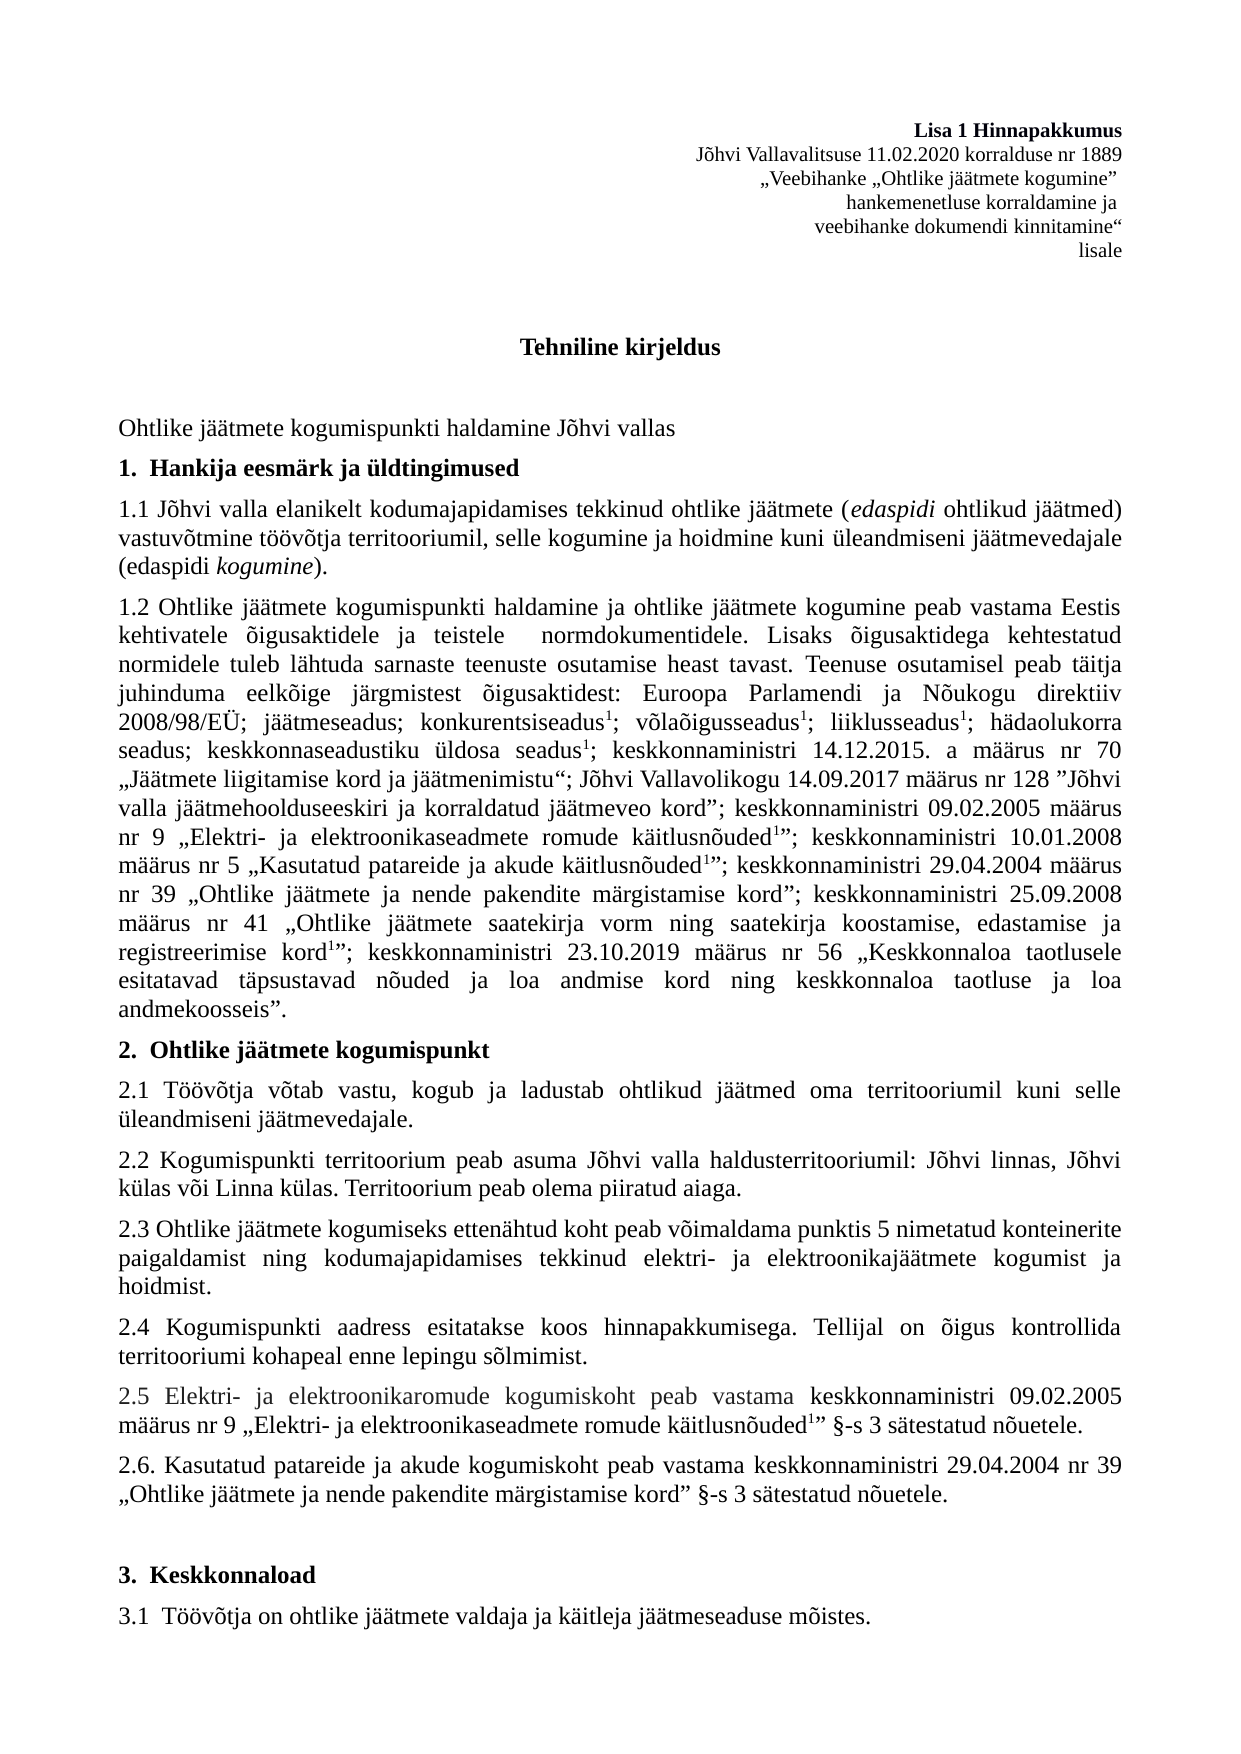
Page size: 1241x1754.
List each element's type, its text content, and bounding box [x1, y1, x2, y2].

text lisale [118, 238, 1122, 262]
text 2.3 Ohtlike jäätmete kogumiseks ettenähtud koht peab võimaldama punktis 5 nimetatud konteinerite paigaldamist ning kodumajapidamises tekkinud elektri- ja elektroonikajäätmete kogumist ja hoidmist. [118, 1214, 1122, 1300]
text 1.2 Ohtlike jäätmete kogumispunkti haldamine ja ohtlike jäätmete kogumine peab vastama Eestis kehtivatele õigusaktidele ja teistele normdokumentidele. Lisaks õigusaktidega kehtestatud normidele tuleb lähtuda sarnaste teenuste osutamise heast tavast. Teenuse osutamisel peab täitja juhinduma eelkõige järgmistest õigusaktidest: Euroopa Parlamendi ja Nõukogu direktiiv 2008/98/EÜ; jäätmeseadus; konkurentsiseadus1; võlaõigusseadus1; liiklusseadus1; hädaolukorra seadus; keskkonnaseadustiku üldosa seadus1; keskkonnaministri 14.12.2015. a määrus nr 70 „Jäätmete liigitamise kord ja jäätmenimistu“; Jõhvi Vallavolikogu 14.09.2017 määrus nr 128 ”Jõhvi valla jäätmehoolduseeskiri ja korraldatud jäätmeveo kord”; keskkonnaministri 09.02.2005 määrus nr 9 „Elektri- ja elektroonikaseadmete romude käitlusnõuded1”; keskkonnaministri 10.01.2008 määrus nr 5 „Kasutatud patareide ja akude käitlusnõuded1”; keskkonnaministri 29.04.2004 määrus nr 39 „Ohtlike jäätmete ja nende pakendite märgistamise kord”; keskkonnaministri 25.09.2008 määrus nr 41 „Ohtlike jäätmete saatekirja vorm ning saatekirja koostamise, edastamise ja registreerimise kord1”; keskkonnaministri 23.10.2019 määrus nr 56 „Keskkonnaloa taotlusele esitatavad täpsustavad nõuded ja loa andmise kord ning keskkonnaloa taotluse ja loa andmekoosseis”. [118, 592, 1122, 1023]
text 2.5 Elektri- ja elektroonikaromude kogumiskoht peab vastama keskkonnaministri 09.02.2005 määrus nr 9 „Elektri- ja elektroonikaseadmete romude käitlusnõuded1” §-s 3 sätestatud nõuetele. [118, 1381, 1122, 1439]
text hankemenetluse korraldamine ja [118, 190, 1122, 214]
text „Veebihanke „Ohtlike jäätmete kogumine” [118, 166, 1122, 190]
text veebihanke dokumendi kinnitamine“ [118, 214, 1122, 238]
text Lisa 1 Hinnapakkumus [118, 118, 1122, 142]
text 3.1 Töövõtja on ohtlike jäätmete valdaja ja käitleja jäätmeseaduse mõistes. [118, 1601, 1122, 1629]
text 2.4 Kogumispunkti aadress esitatakse koos hinnapakkumisega. Tellijal on õigus kontrollida territooriumi kohapeal enne lepingu sõlmimist. [118, 1312, 1122, 1369]
text 2. Ohtlike jäätmete kogumispunkt [118, 1035, 1122, 1064]
text Tehniline kirjeldus [118, 332, 1122, 361]
text 1.1 Jõhvi valla elanikelt kodumajapidamises tekkinud ohtlike jäätmete (edaspidi ohtlikud jäätmed) vastuvõtmine töövõtja territooriumil, selle kogumine ja hoidmine kuni üleandmiseni jäätmevedajale (edaspidi kogumine). [118, 494, 1122, 580]
text 1. Hankija eesmärk ja üldtingimused [118, 453, 1122, 482]
text 3. Keskkonnaload [118, 1560, 1122, 1589]
text 2.6. Kasutatud patareide ja akude kogumiskoht peab vastama keskkonnaministri 29.04.2004 nr 39 „Ohtlike jäätmete ja nende pakendite märgistamise kord” §-s 3 sätestatud nõuetele. [118, 1451, 1122, 1508]
text Ohtlike jäätmete kogumispunkti haldamine Jõhvi vallas [118, 413, 1122, 442]
text Jõhvi Vallavalitsuse 11.02.2020 korralduse nr 1889 [118, 142, 1122, 166]
text 2.1 Töövõtja võtab vastu, kogub ja ladustab ohtlikud jäätmed oma territooriumil kuni selle üleandmiseni jäätmevedajale. [118, 1075, 1122, 1133]
text 2.2 Kogumispunkti territoorium peab asuma Jõhvi valla haldusterritooriumil: Jõhvi linnas, Jõhvi külas või Linna külas. Territoorium peab olema piiratud aiaga. [118, 1145, 1122, 1202]
